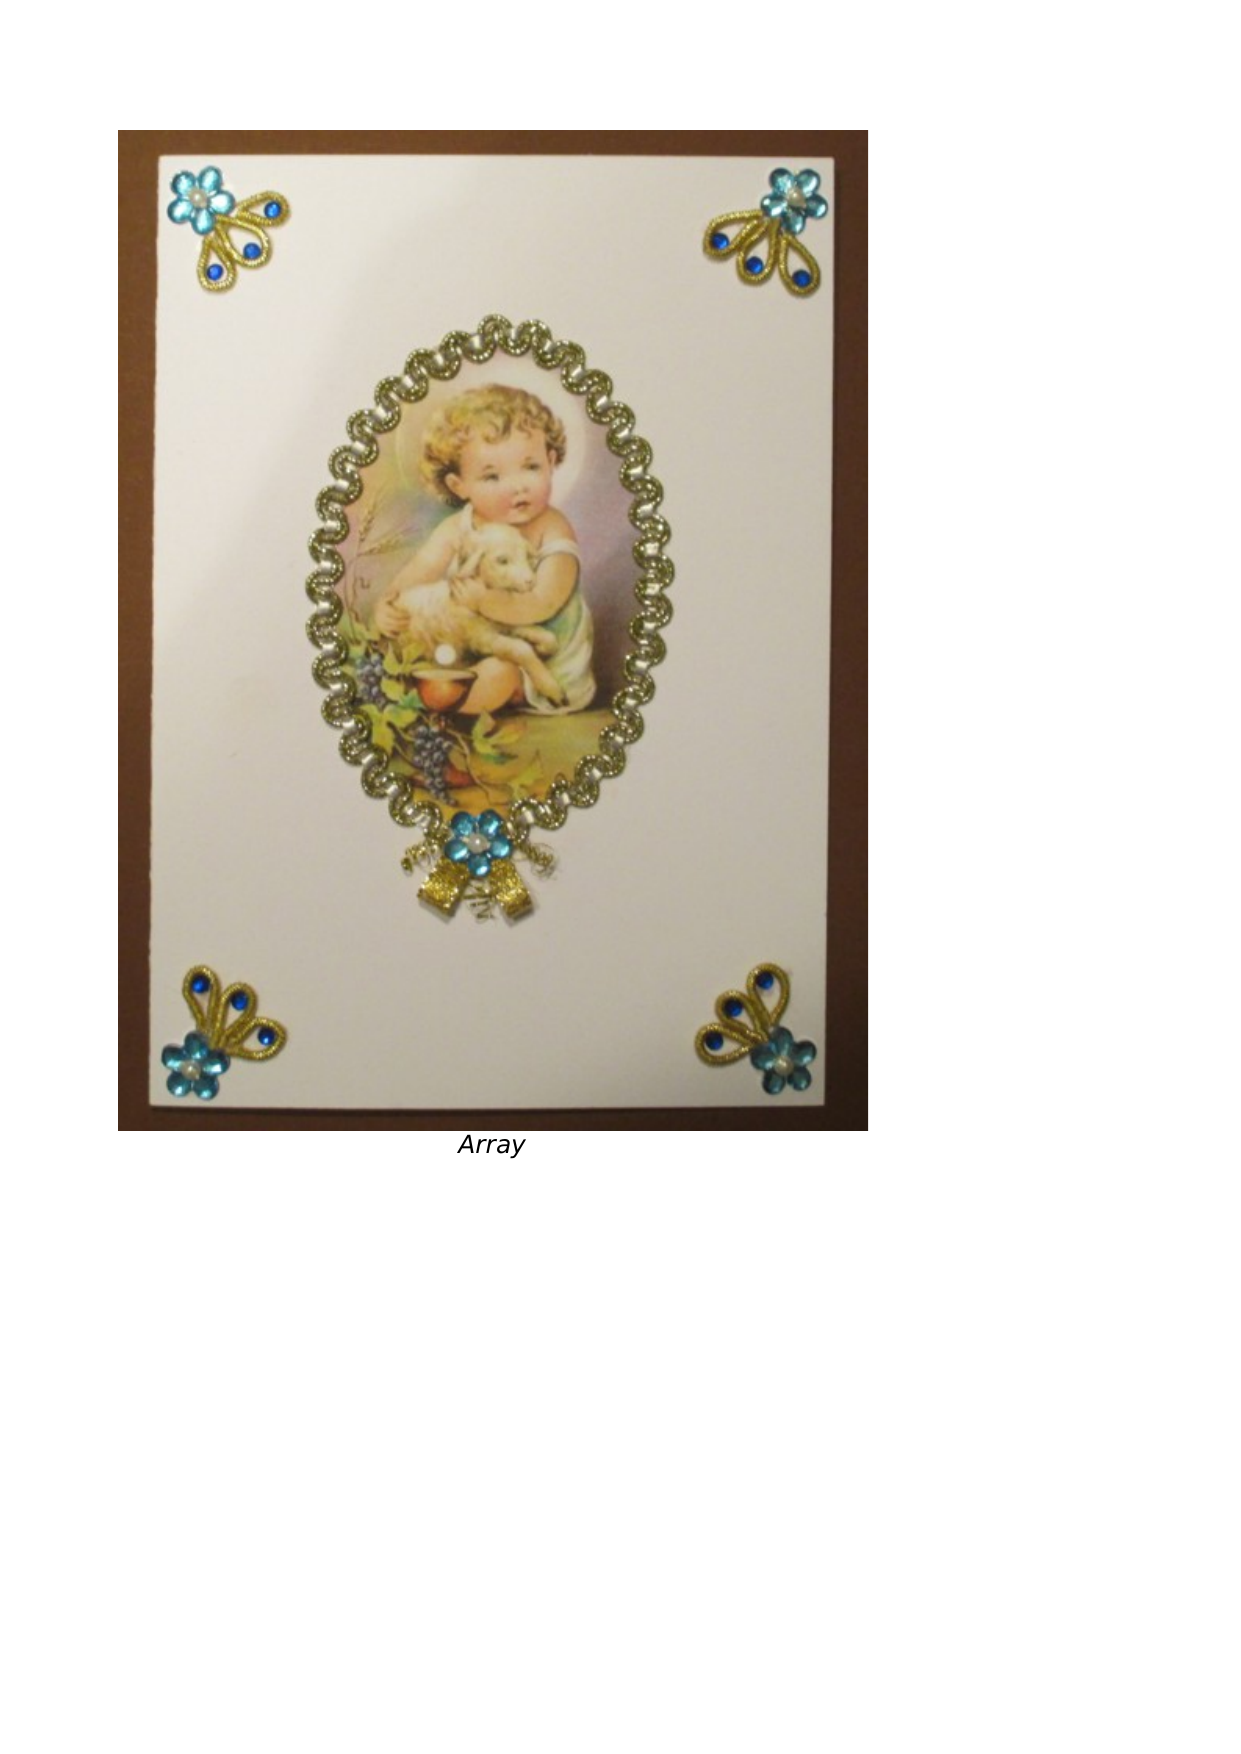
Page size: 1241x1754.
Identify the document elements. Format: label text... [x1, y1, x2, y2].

picture [118, 130, 869, 1131]
text Array [118, 1131, 868, 1160]
